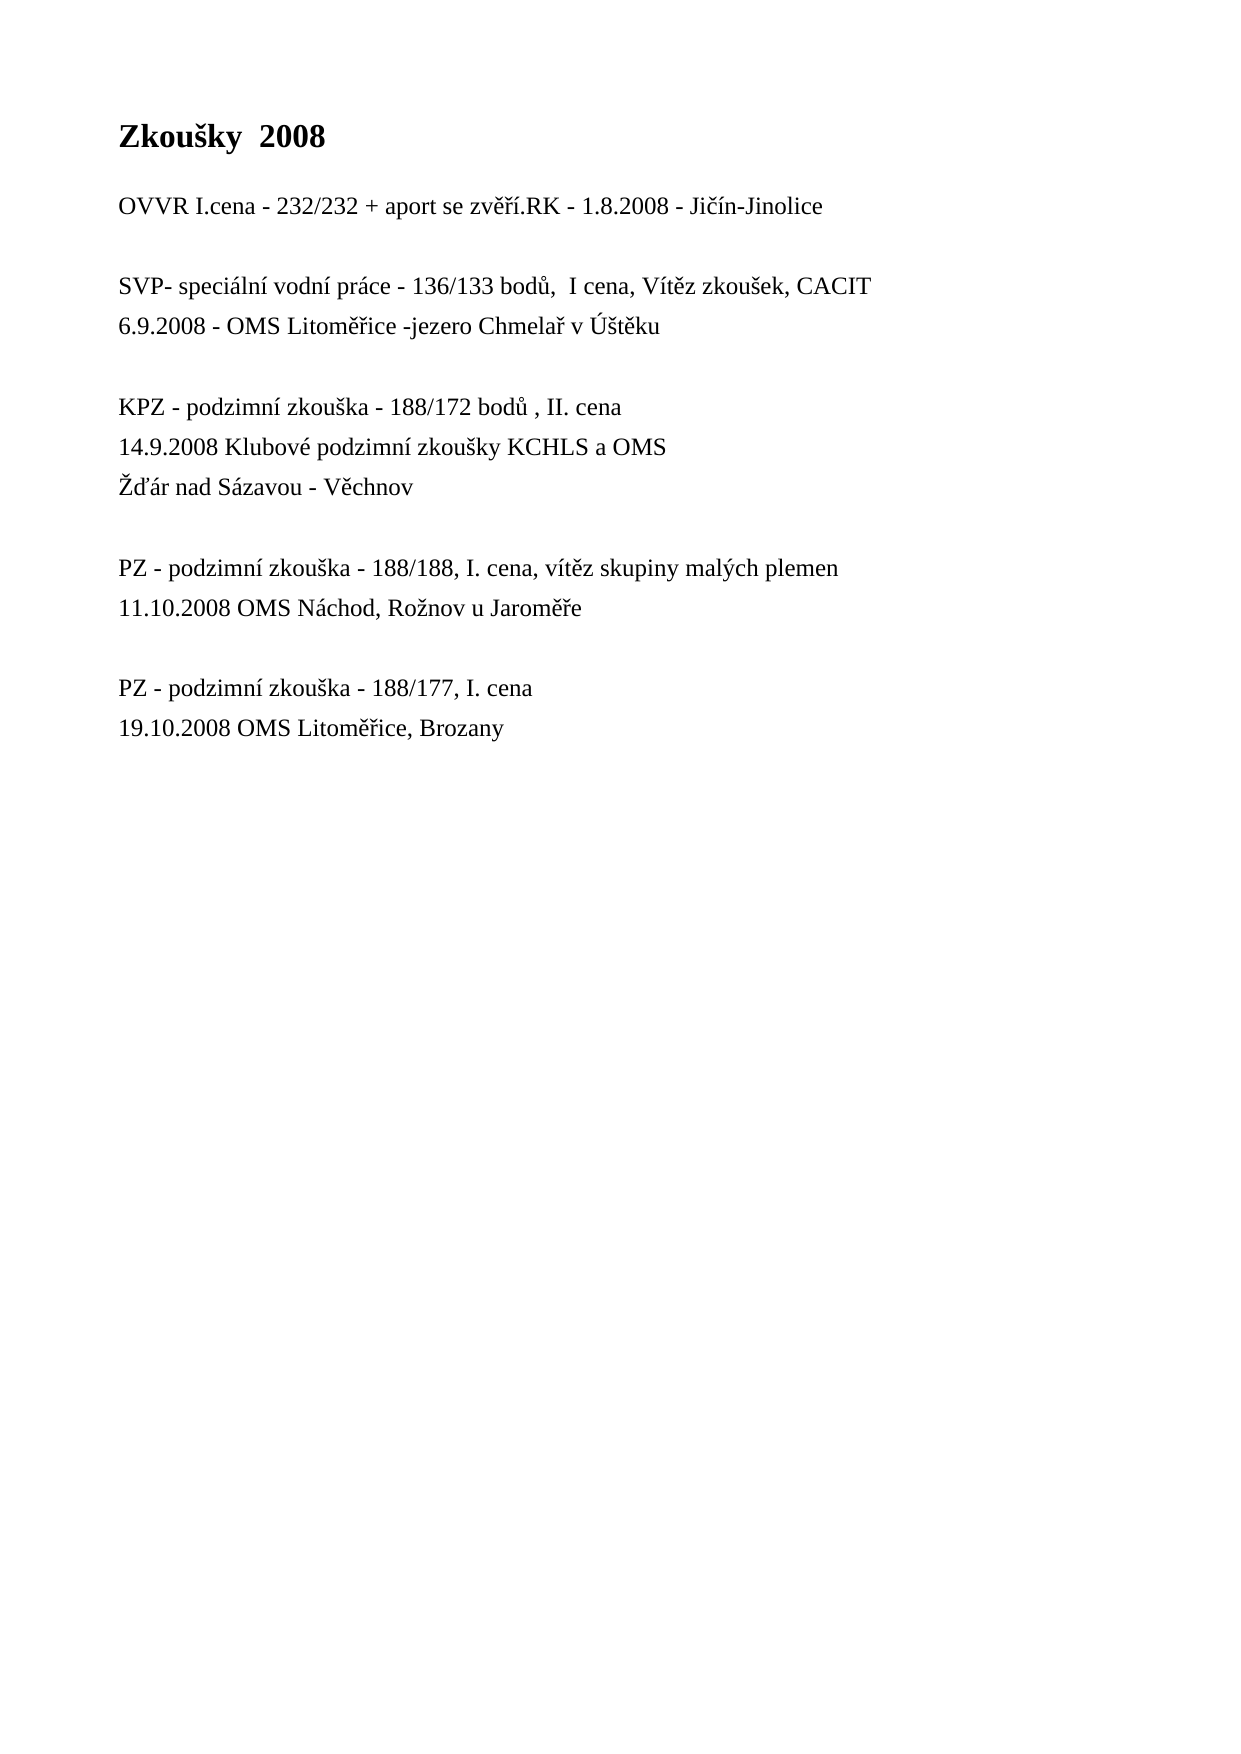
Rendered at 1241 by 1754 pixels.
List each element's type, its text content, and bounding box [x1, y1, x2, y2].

text 14.9.2008 Klubové podzimní zkoušky KCHLS a OMS [118, 433, 1122, 461]
text OVVR I.cena - 232/232 + aport se zvěří.RK - 1.8.2008 - Jičín-Jinolice [118, 192, 1122, 219]
text 19.10.2008 OMS Litoměřice, Brozany [118, 714, 1122, 742]
text PZ - podzimní zkouška - 188/188, I. cena, vítěz skupiny malých plemen [118, 554, 1122, 581]
text Žďár nad Sázavou - Věchnov [118, 473, 1122, 501]
text Zkoušky 2008 [118, 118, 1122, 155]
text PZ - podzimní zkouška - 188/177, I. cena [118, 674, 1122, 702]
text SVP- speciální vodní práce - 136/133 bodů, I cena, Vítěz zkoušek, CACIT [118, 272, 1122, 300]
text 11.10.2008 OMS Náchod, Rožnov u Jaroměře [118, 594, 1122, 622]
text 6.9.2008 - OMS Litoměřice -jezero Chmelař v Úštěku [118, 312, 1122, 340]
text KPZ - podzimní zkouška - 188/172 bodů , II. cena [118, 393, 1122, 421]
